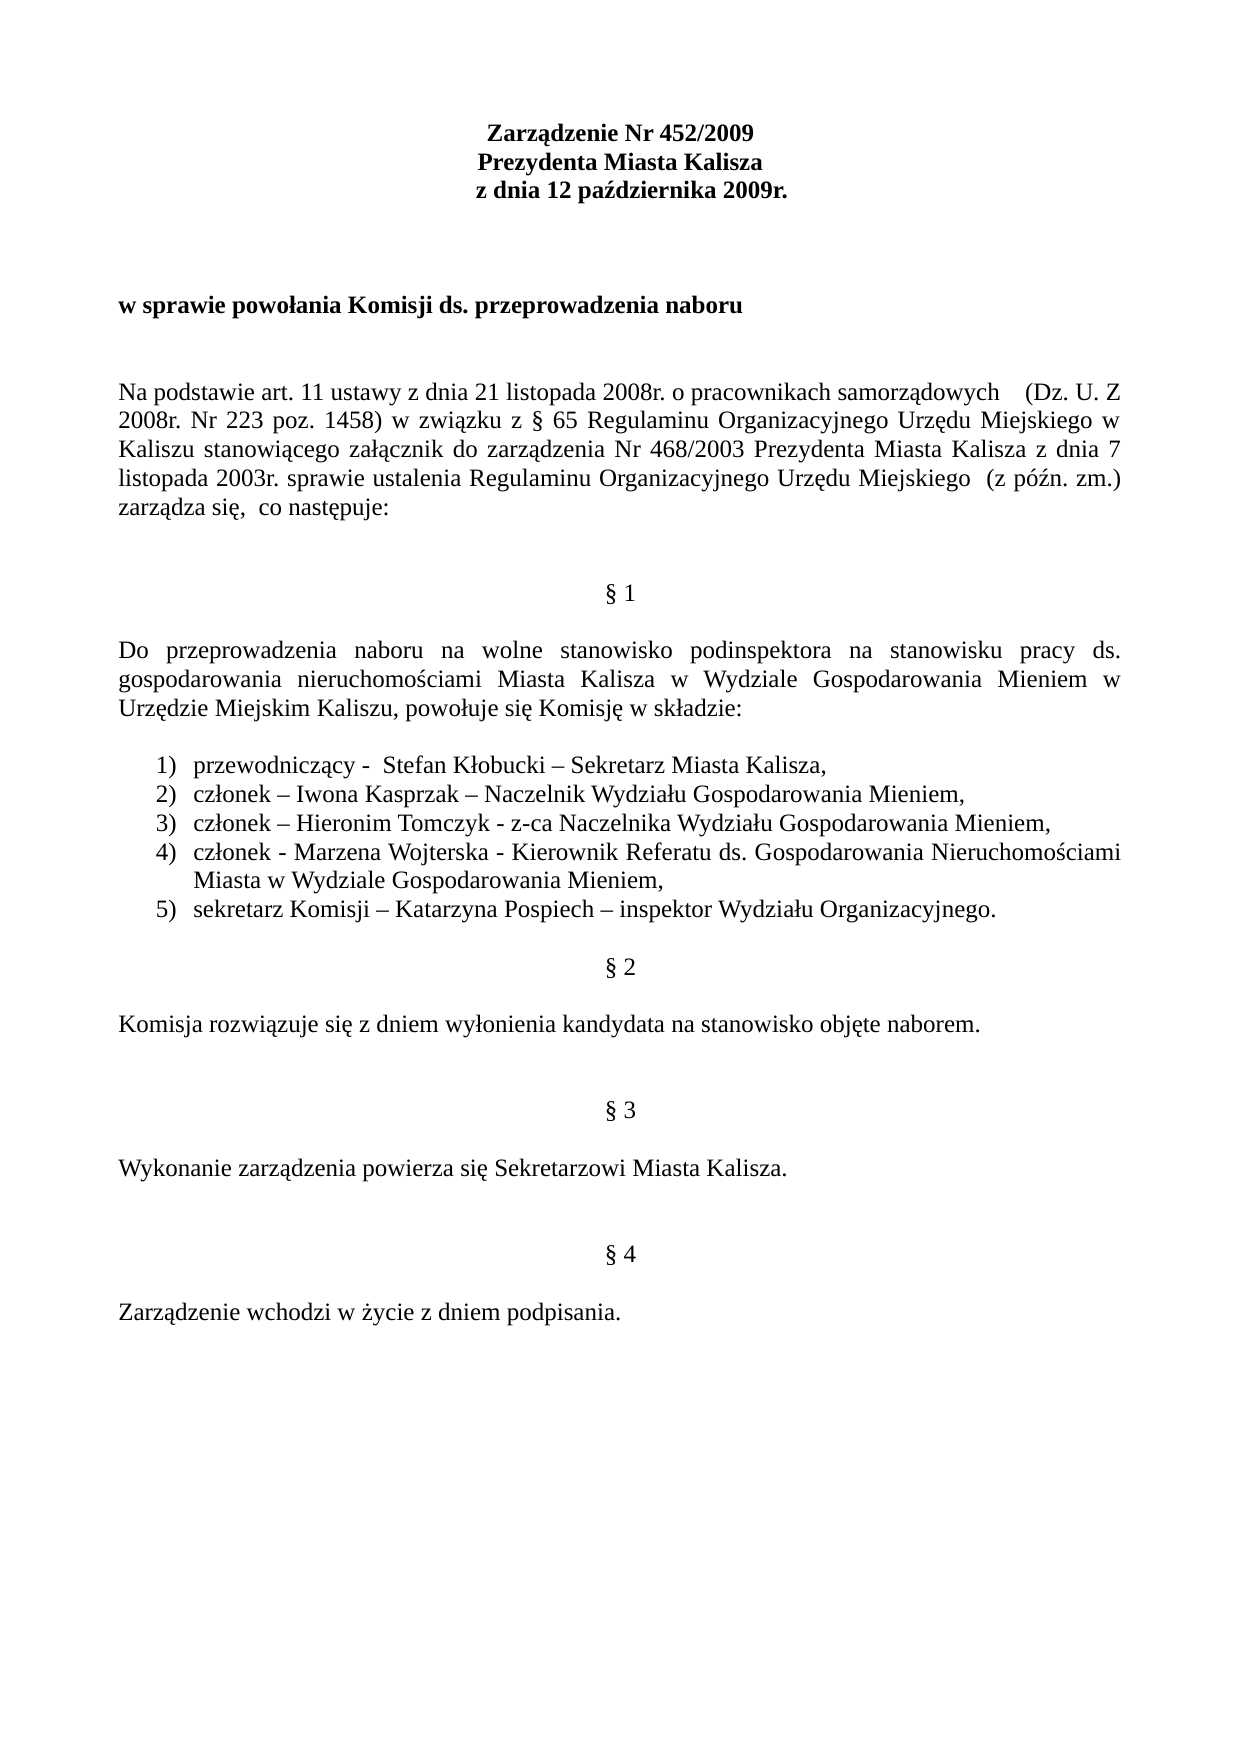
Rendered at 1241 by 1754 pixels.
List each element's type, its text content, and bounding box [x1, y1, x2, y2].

text § 3 [118, 1096, 1122, 1124]
text Na podstawie art. 11 ustawy z dnia 21 listopada 2008r. o pracownikach samorządowych (Dz. U. Z 2008r. Nr 223 poz. 1458) w związku z § 65 Regulaminu Organizacyjnego Urzędu Miejskiego w Kaliszu stanowiącego załącznik do zarządzenia Nr 468/2003 Prezydenta Miasta Kalisza z dnia 7 listopada 2003r. sprawie ustalenia Regulaminu Organizacyjnego Urzędu Miejskiego (z późn. zm.) zarządza się, co następuje: [118, 377, 1122, 521]
text Zarządzenie Nr 452/2009 [118, 118, 1122, 147]
list członek - Marzena Wojterska - Kierownik Referatu ds. Gospodarowania Nieruchomościami Miasta w Wydziale Gospodarowania Mieniem, [156, 837, 1122, 894]
text Komisja rozwiązuje się z dniem wyłonienia kandydata na stanowisko objęte naborem. [118, 1009, 1122, 1038]
list sekretarz Komisji – Katarzyna Pospiech – inspektor Wydziału Organizacyjnego. [156, 894, 1122, 923]
text Wykonanie zarządzenia powierza się Sekretarzowi Miasta Kalisza. [118, 1153, 1122, 1182]
text Prezydenta Miasta Kalisza [118, 147, 1122, 176]
text § 1 [118, 578, 1122, 607]
list członek – Hieronim Tomczyk - z-ca Naczelnika Wydziału Gospodarowania Mieniem, [156, 808, 1122, 837]
text § 2 [118, 952, 1122, 981]
text Do przeprowadzenia naboru na wolne stanowisko podinspektora na stanowisku pracy ds. gospodarowania nieruchomościami Miasta Kalisza w Wydziale Gospodarowania Mieniem w Urzędzie Miejskim Kaliszu, powołuje się Komisję w składzie: [118, 636, 1122, 722]
text w sprawie powołania Komisji ds. przeprowadzenia naboru [118, 291, 1122, 319]
list przewodniczący - Stefan Kłobucki – Sekretarz Miasta Kalisza, [156, 751, 1122, 779]
text z dnia 12 października 2009r. [339, 176, 1122, 204]
list członek – Iwona Kasprzak – Naczelnik Wydziału Gospodarowania Mieniem, [156, 779, 1122, 808]
text Zarządzenie wchodzi w życie z dniem podpisania. [118, 1297, 1122, 1326]
text § 4 [118, 1239, 1122, 1268]
